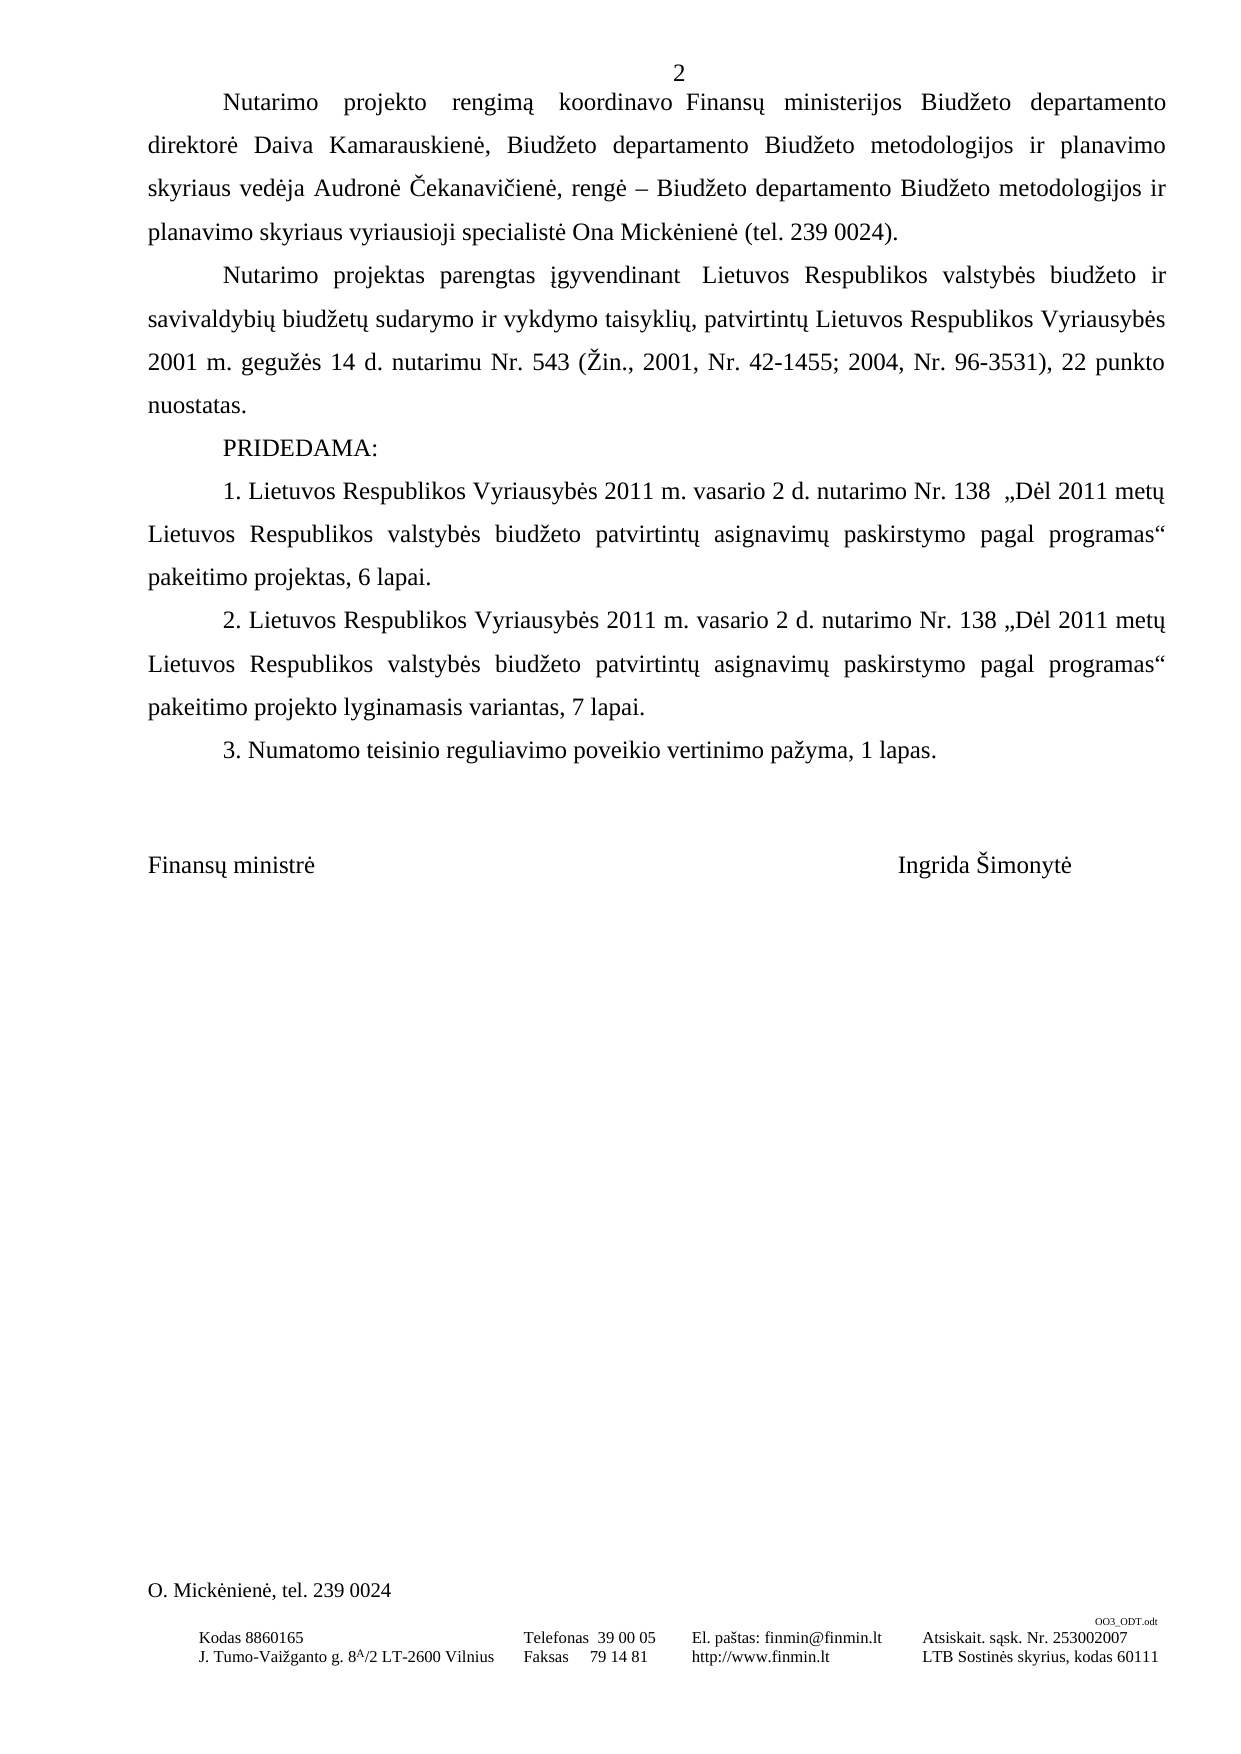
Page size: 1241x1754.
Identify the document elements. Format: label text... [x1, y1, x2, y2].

text Finansų ministrė Ingrida Šimonytė [148, 850, 1167, 879]
text Nutarimo projektas parengtas įgyvendinant Lietuvos Respublikos valstybės biudžeto ir savivaldybių biudžetų sudarymo ir vykdymo taisyklių, patvirtintų Lietuvos Respublikos Vyriausybės 2001 m. gegužės 14 d. nutarimu Nr. 543 (Žin., 2001, Nr. 42-1455; 2004, Nr. 96-3531), 22 punkto nuostatas. [148, 260, 1167, 419]
text Nutarimo projekto rengimą koordinavo Finansų ministerijos Biudžeto departamento direktorė Daiva Kamarauskienė, Biudžeto departamento Biudžeto metodologijos ir planavimo skyriaus vedėja Audronė Čekanavičienė, rengė – Biudžeto departamento Biudžeto metodologijos ir planavimo skyriaus vyriausioji specialistė Ona Mickėnienė (tel. 239 0024). [148, 87, 1167, 245]
text 1. Lietuvos Respublikos Vyriausybės 2011 m. vasario 2 d. nutarimo Nr. 138 „Dėl 2011 metų Lietuvos Respublikos valstybės biudžeto patvirtintų asignavimų paskirstymo pagal programas“ pakeitimo projektas, 6 lapai. [148, 476, 1167, 591]
text 2. Lietuvos Respublikos Vyriausybės 2011 m. vasario 2 d. nutarimo Nr. 138 „Dėl 2011 metų Lietuvos Respublikos valstybės biudžeto patvirtintų asignavimų paskirstymo pagal programas“ pakeitimo projekto lyginamasis variantas, 7 lapai. [148, 606, 1167, 721]
text O. Mickėnienė, tel. 239 0024 [148, 1578, 1167, 1602]
text PRIDEDAMA: [148, 433, 1167, 462]
text 3. Numatomo teisinio reguliavimo poveikio vertinimo pažyma, 1 lapas. [148, 735, 1167, 764]
